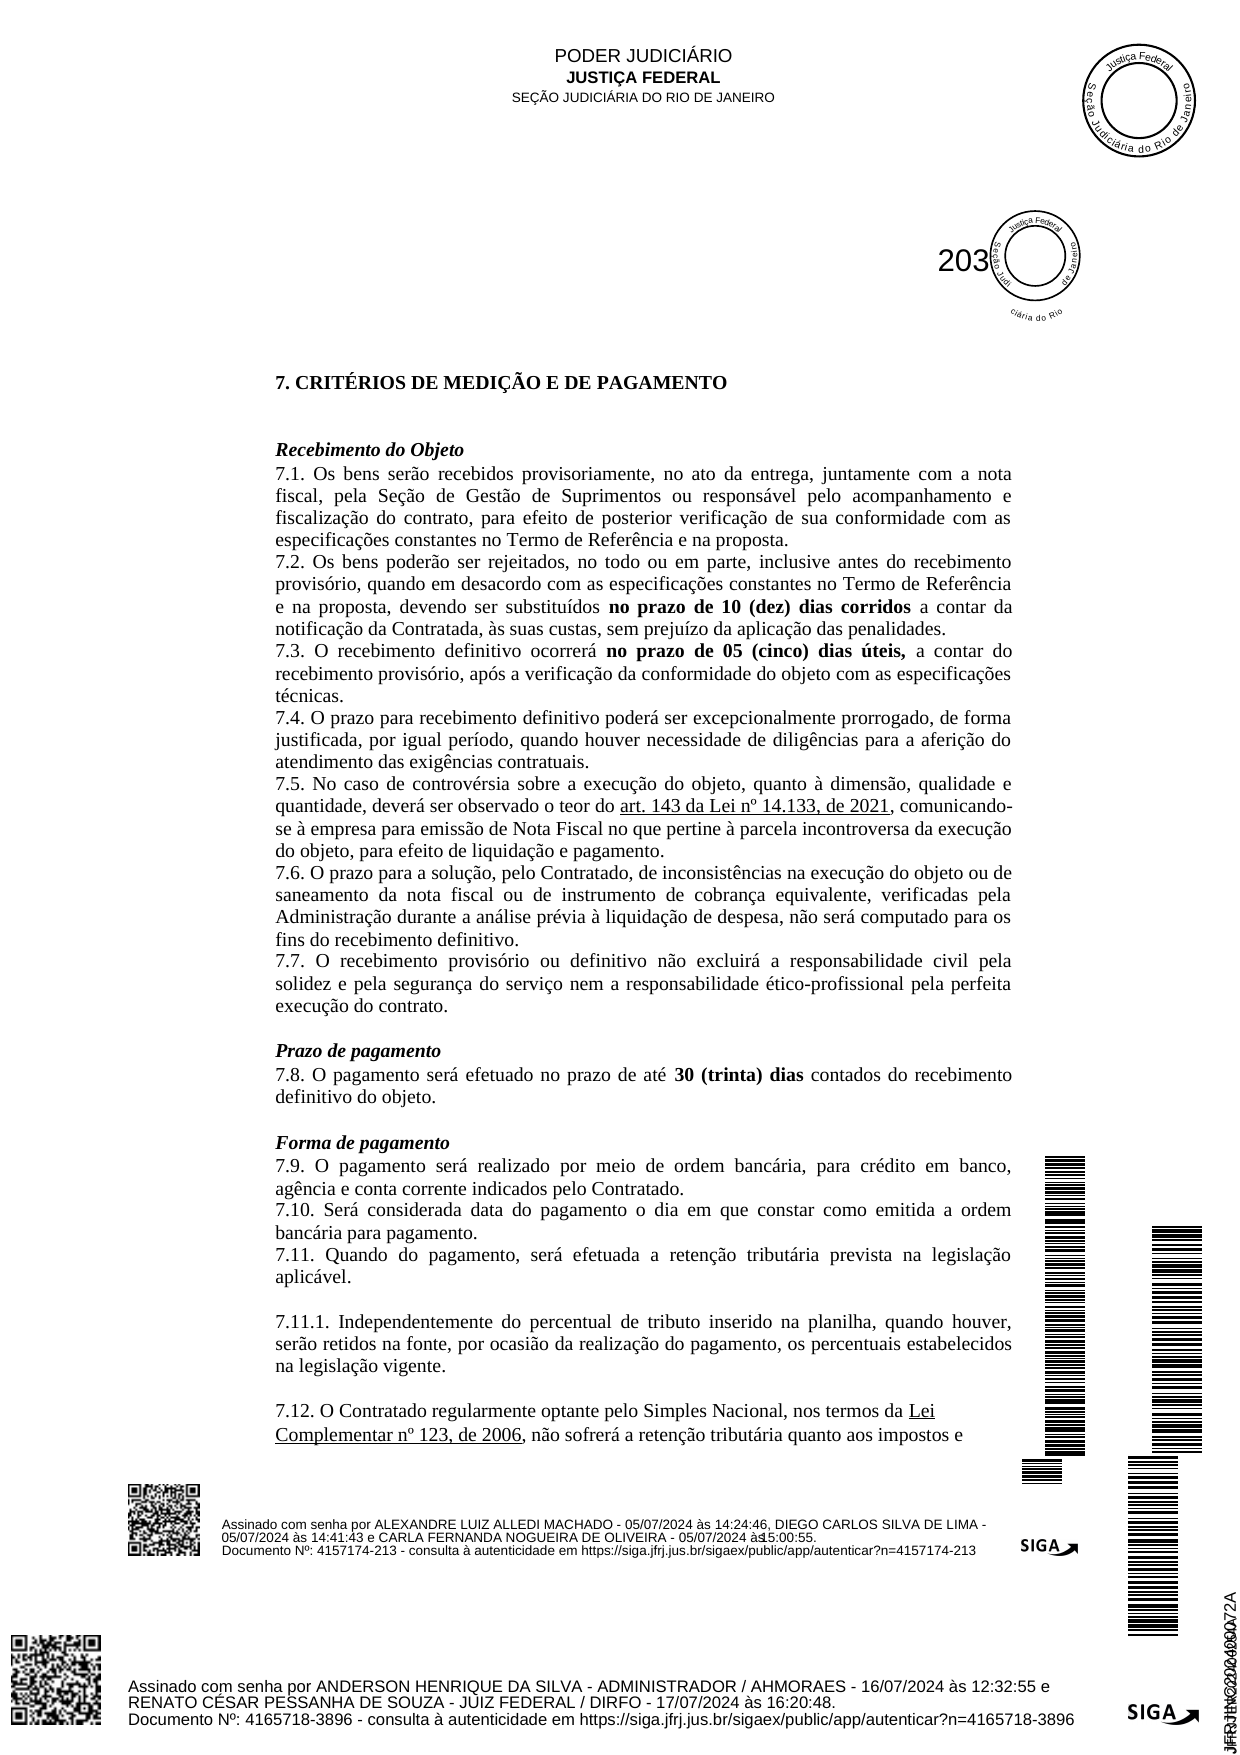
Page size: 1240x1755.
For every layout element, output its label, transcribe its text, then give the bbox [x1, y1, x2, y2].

subtitle 203 [1007, 242, 1063, 278]
text 7.1. Os bens serão recebidos provisoriamente, no ato da entrega, juntamente com a nota fiscal, pela Seção de Gestão de Suprimentos ou responsável pelo acompanhamento e fiscalização do contrato, para efeito de posterior verificação de sua conformidade com as especificações constantes no Termo de Referência e na proposta. [275, 462, 1013, 551]
text 7.10. Será considerada data do pagamento o dia em que constar como emitida a ordem bancária para pagamento. [275, 1199, 1013, 1243]
text 7.9. O pagamento será realizado por meio de ordem bancária, para crédito em banco, agência e conta corrente indicados pelo Contratado. [275, 1155, 1013, 1199]
text 7.6. O prazo para a solução, pelo Contratado, de inconsistências na execução do objeto ou de saneamento da nota fiscal ou de instrumento de cobrança equivalente, verificadas pela Administração durante a análise prévia à liquidação de despesa, não será computado para os fins do recebimento definitivo. [275, 862, 1013, 950]
text 7.4. O prazo para recebimento definitivo poderá ser excepcionalmente prorrogado, de forma justificada, por igual período, quando houver necessidade de diligências para a aferição do atendimento das exigências contratuais. [275, 707, 1013, 773]
text 7.12. O Contratado regularmente optante pelo Simples Nacional, nos termos da Lei [275, 1399, 1013, 1422]
text Complementar nº 123, de 2006, não sofrerá a retenção tributária quanto aos impostos e [275, 1424, 1013, 1446]
subtitle Prazo de pagamento [275, 1039, 1062, 1062]
text 7.11.1. Independentemente do percentual de tributo inserido na planilha, quando houver, serão retidos na fonte, por ocasião da realização do pagamento, os percentuais estabelecidos na legislação vigente. [275, 1310, 1013, 1377]
subtitle 203 [992, 242, 1012, 278]
text 7.7. O recebimento provisório ou definitivo não excluirá a responsabilidade civil pela solidez e pela segurança do serviço nem a responsabilidade ético-profissional pela perfeita execução do contrato. [275, 950, 1013, 1017]
text 7.5. No caso de controvérsia sobre a execução do objeto, quanto à dimensão, qualidade e quantidade, deverá ser observado o teor do art. 143 da Lei nº 14.133, de 2021, comunicando-se à empresa para emissão de Nota Fiscal no que pertine à parcela incontroversa da execução do objeto, para efeito de liquidação e pagamento. [275, 773, 1013, 862]
text 7.8. O pagamento será efetuado no prazo de até 30 (trinta) dias contados do recebimento definitivo do objeto. [275, 1064, 1013, 1108]
text 7.3. O recebimento definitivo ocorrerá no prazo de 05 (cinco) dias úteis, a contar do recebimento provisório, após a verificação da conformidade do objeto com as especificações técnicas. [275, 640, 1013, 707]
subtitle Forma de pagamento [275, 1131, 1062, 1153]
subtitle 7. CRITÉRIOS DE MEDIÇÃO E DE PAGAMENTO [275, 371, 1013, 394]
subtitle Recebimento do Objeto [275, 438, 1062, 461]
subtitle 203 [276, 242, 994, 278]
text 7.2. Os bens poderão ser rejeitados, no todo ou em parte, inclusive antes do recebimento provisório, quando em desacordo com as especificações constantes no Termo de Referência e na proposta, devendo ser substituídos no prazo de 10 (dez) dias corridos a contar da notificação da Contratada, às suas custas, sem prejuízo da aplicação das penalidades. [275, 551, 1013, 639]
text 7.11. Quando do pagamento, será efetuada a retenção tributária prevista na legislação aplicável. [275, 1243, 1013, 1288]
